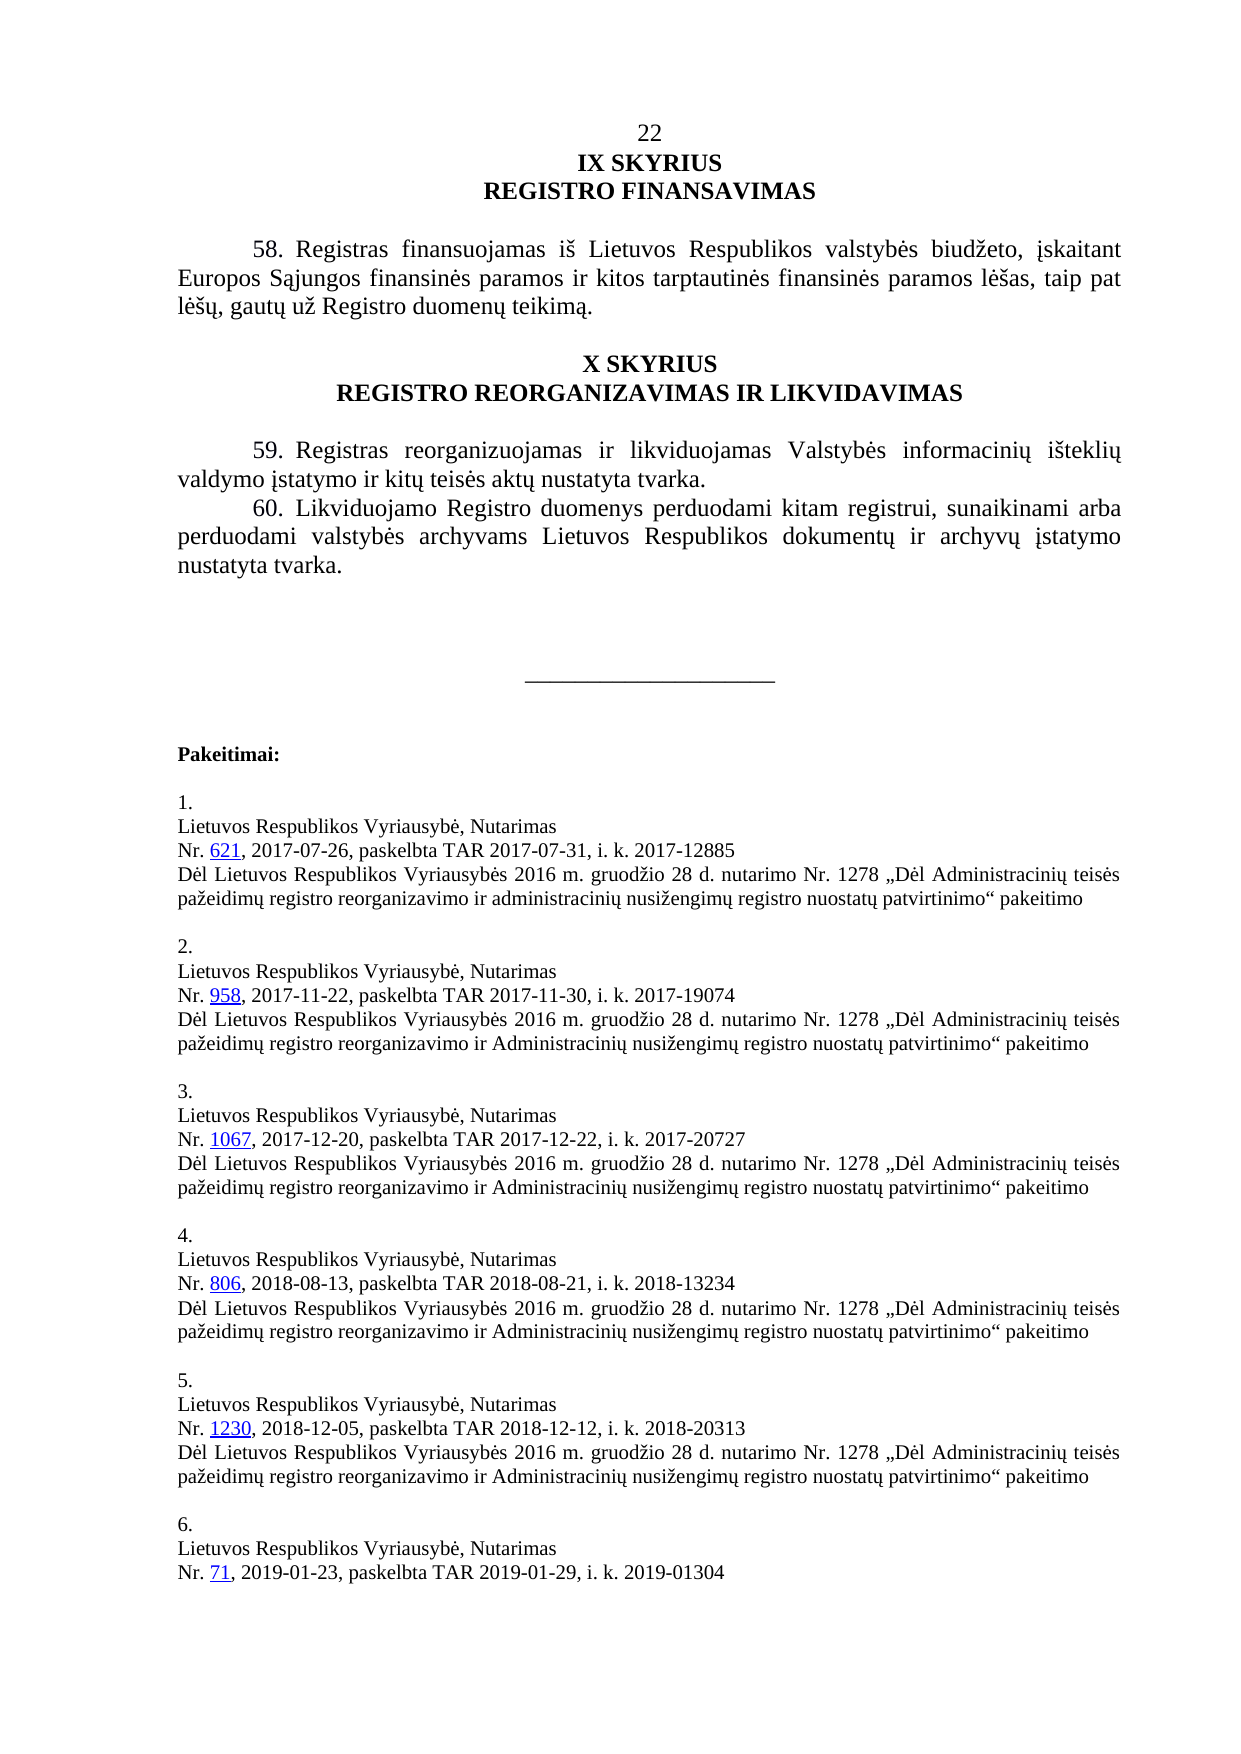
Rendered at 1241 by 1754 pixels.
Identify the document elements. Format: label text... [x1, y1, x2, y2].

text Nr. 1067, 2017-12-20, paskelbta TAR 2017-12-22, i. k. 2017-20727 [177, 1127, 1122, 1151]
text Pakeitimai: [177, 742, 1122, 766]
text Dėl Lietuvos Respublikos Vyriausybės 2016 m. gruodžio 28 d. nutarimo Nr. 1278 „Dėl Administracinių teisės pažeidimų registro reorganizavimo ir Administracinių nusižengimų registro nuostatų patvirtinimo“ pakeitimo [177, 1440, 1122, 1488]
text 2. [177, 934, 1122, 958]
text 59. Registras reorganizuojamas ir likviduojamas Valstybės informacinių išteklių valdymo įstatymo ir kitų teisės aktų nustatyta tvarka. [177, 435, 1122, 493]
text Lietuvos Respublikos Vyriausybė, Nutarimas [177, 1247, 1122, 1271]
text IX SKYRIUS [177, 148, 1122, 176]
text Dėl Lietuvos Respublikos Vyriausybės 2016 m. gruodžio 28 d. nutarimo Nr. 1278 „Dėl Administracinių teisės pažeidimų registro reorganizavimo ir administracinių nusižengimų registro nuostatų patvirtinimo“ pakeitimo [177, 862, 1122, 910]
text Nr. 621, 2017-07-26, paskelbta TAR 2017-07-31, i. k. 2017-12885 [177, 838, 1122, 862]
text Nr. 958, 2017-11-22, paskelbta TAR 2017-11-30, i. k. 2017-19074 [177, 983, 1122, 1007]
text 60. Likviduojamo Registro duomenys perduodami kitam registrui, sunaikinami arba perduodami valstybės archyvams Lietuvos Respublikos dokumentų ir archyvų įstatymo nustatyta tvarka. [177, 493, 1122, 579]
text Nr. 1230, 2018-12-05, paskelbta TAR 2018-12-12, i. k. 2018-20313 [177, 1416, 1122, 1440]
text –––––––––––––––––––– [177, 665, 1122, 694]
text 3. [177, 1079, 1122, 1103]
text Lietuvos Respublikos Vyriausybė, Nutarimas [177, 1392, 1122, 1416]
text 6. [177, 1512, 1122, 1536]
text X SKYRIUS [177, 349, 1122, 378]
text REGISTRO FINANSAVIMAS [177, 176, 1122, 205]
text 1. [177, 790, 1122, 814]
text Lietuvos Respublikos Vyriausybė, Nutarimas [177, 958, 1122, 983]
text Dėl Lietuvos Respublikos Vyriausybės 2016 m. gruodžio 28 d. nutarimo Nr. 1278 „Dėl Administracinių teisės pažeidimų registro reorganizavimo ir Administracinių nusižengimų registro nuostatų patvirtinimo“ pakeitimo [177, 1151, 1122, 1199]
text 5. [177, 1368, 1122, 1392]
text Nr. 806, 2018-08-13, paskelbta TAR 2018-08-21, i. k. 2018-13234 [177, 1271, 1122, 1295]
text Nr. 71, 2019-01-23, paskelbta TAR 2019-01-29, i. k. 2019-01304 [177, 1560, 1122, 1584]
text REGISTRO REORGANIZAVIMAS IR LIKVIDAVIMAS [177, 378, 1122, 406]
text Lietuvos Respublikos Vyriausybė, Nutarimas [177, 1103, 1122, 1127]
text 58. Registras finansuojamas iš Lietuvos Respublikos valstybės biudžeto, įskaitant Europos Sąjungos finansinės paramos ir kitos tarptautinės finansinės paramos lėšas, taip pat lėšų, gautų už Registro duomenų teikimą. [177, 234, 1122, 320]
text Dėl Lietuvos Respublikos Vyriausybės 2016 m. gruodžio 28 d. nutarimo Nr. 1278 „Dėl Administracinių teisės pažeidimų registro reorganizavimo ir Administracinių nusižengimų registro nuostatų patvirtinimo“ pakeitimo [177, 1295, 1122, 1343]
text Lietuvos Respublikos Vyriausybė, Nutarimas [177, 814, 1122, 838]
text 4. [177, 1223, 1122, 1247]
text Lietuvos Respublikos Vyriausybė, Nutarimas [177, 1536, 1122, 1560]
text Dėl Lietuvos Respublikos Vyriausybės 2016 m. gruodžio 28 d. nutarimo Nr. 1278 „Dėl Administracinių teisės pažeidimų registro reorganizavimo ir Administracinių nusižengimų registro nuostatų patvirtinimo“ pakeitimo [177, 1007, 1122, 1055]
